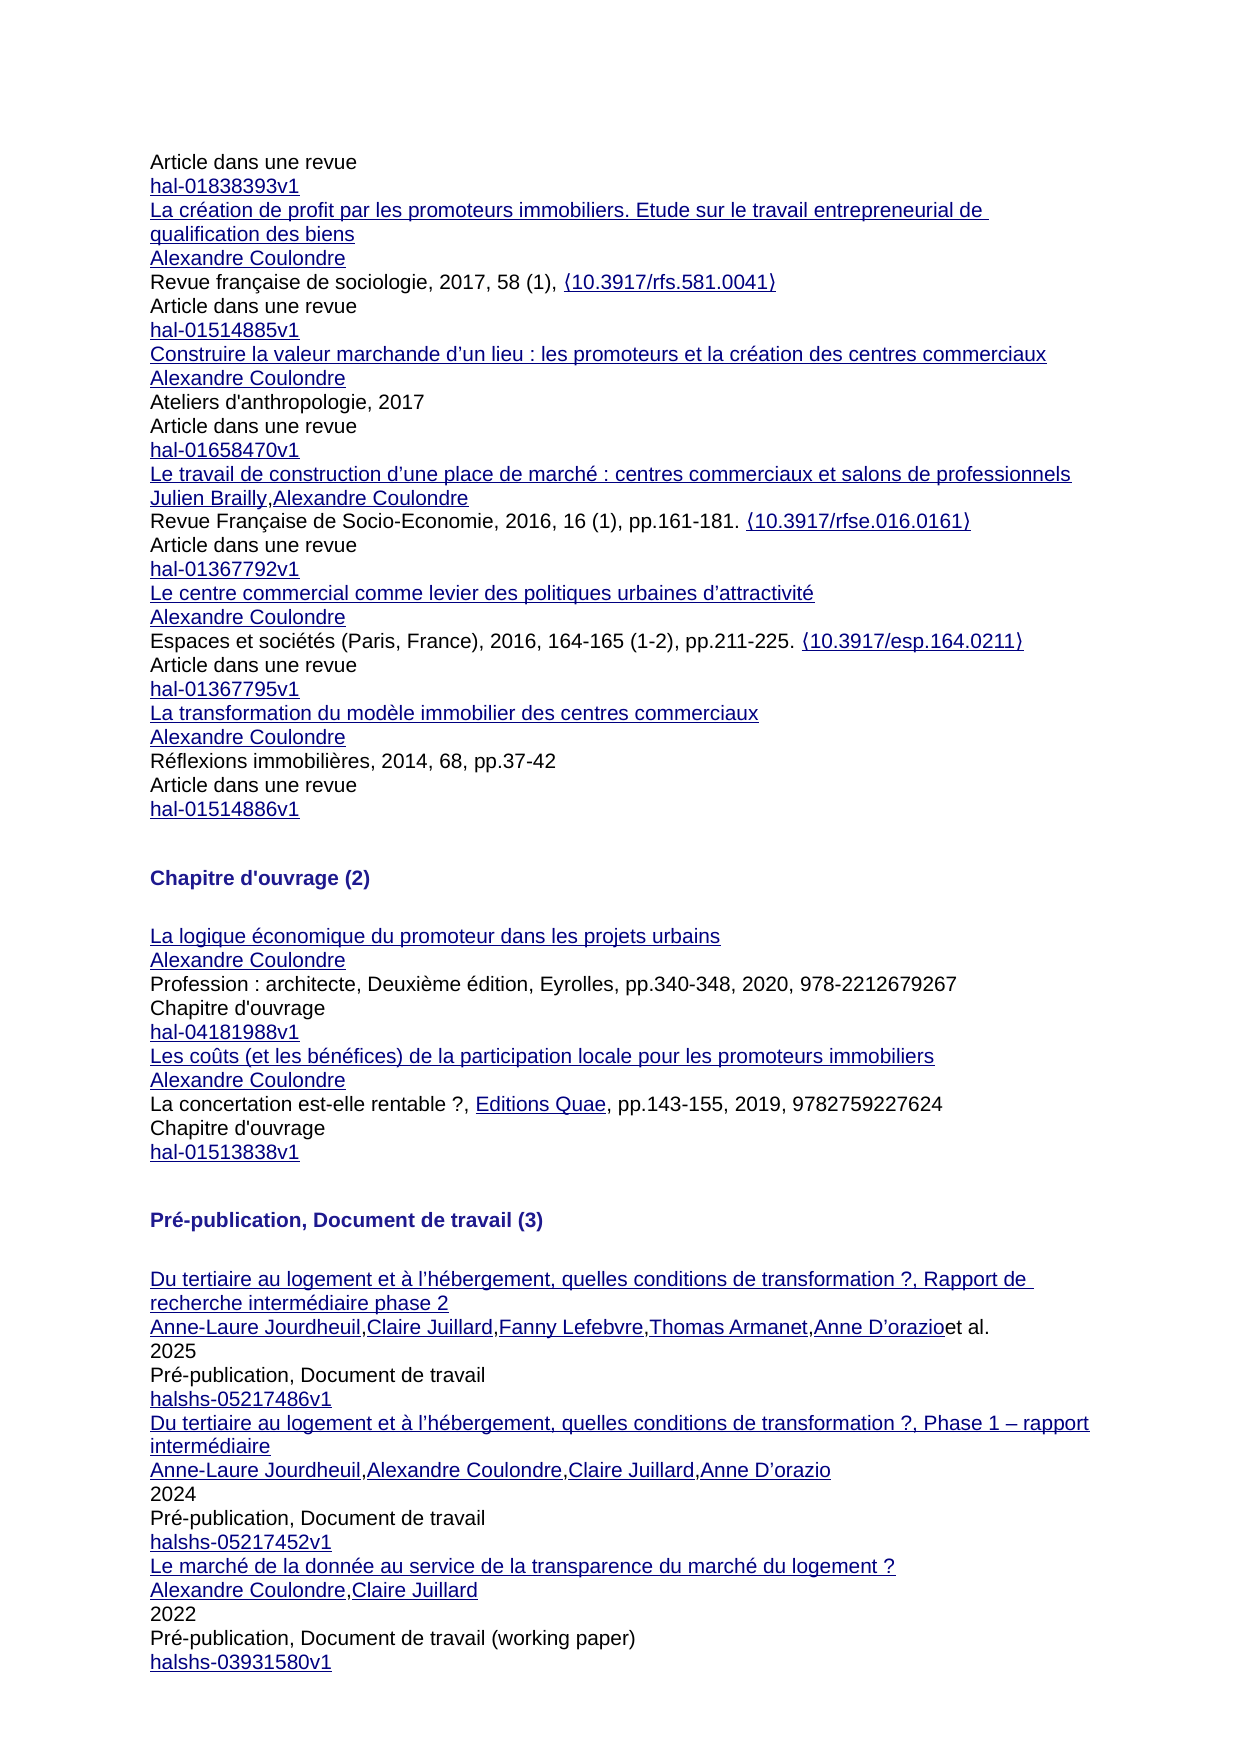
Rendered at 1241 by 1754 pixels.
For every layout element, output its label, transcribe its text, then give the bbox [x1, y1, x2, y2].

table_cell Article dans une revue hal-01838393v1 [150, 150, 1090, 198]
table_cell intermédiaire Anne-Laure Jourdheuil,Alexandre Coulondre,Claire Juillard,Anne D’orazio 2024 Pré-publication, Document de travail halshs-05217452v1 [150, 1432, 1090, 1554]
table_cell Le centre commercial comme levier des politiques urbaines d’attractivité Alexandre Coulondre Espaces et sociétés (Paris, France), 2016, 164-165 (1-2), pp.211-225. ⟨10.3917/esp.164.0211⟩ Article dans une revue hal-01367795v1 [150, 581, 1090, 701]
table_cell Le travail de construction d’une place de marché : centres commerciaux et salons de professionnels Julien Brailly,Alexandre Coulondre Revue Française de Socio-Economie, 2016, 16 (1), pp.161-181. ⟨10.3917/rfse.016.0161⟩ Article dans une revue hal-01367792v1 [150, 461, 1090, 581]
table_header La logique économique du promoteur dans les projets urbains Alexandre Coulondre Profession : architecte, Deuxième édition, Eyrolles, pp.340-348, 2020, 978-2212679267 Chapitre d'ouvrage hal-04181988v1 [150, 924, 1090, 1044]
table_cell La création de profit par les promoteurs immobiliers. Etude sur le travail entrepreneurial de qualification des biens Alexandre Coulondre Revue française de sociologie, 2017, 58 (1), ⟨10.3917/rfs.581.0041⟩ Article dans une revue hal-01514885v1 [150, 198, 1090, 342]
table_cell Les coûts (et les bénéfices) de la participation locale pour les promoteurs immobiliers Alexandre Coulondre La concertation est-elle rentable ?, Editions Quae, pp.143-155, 2019, 9782759227624 Chapitre d'ouvrage hal-01513838v1 [150, 1044, 1090, 1163]
table_cell Du tertiaire au logement et à l’hébergement, quelles conditions de transformation ?, Phase 1 – rapport [150, 1410, 1090, 1431]
table_cell Construire la valeur marchande d’un lieu : les promoteurs et la création des centres commerciaux Alexandre Coulondre Ateliers d'anthropologie, 2017 Article dans une revue hal-01658470v1 [150, 342, 1090, 461]
table_cell Le marché de la donnée au service de la transparence du marché du logement ? Alexandre Coulondre,Claire Juillard 2022 Pré-publication, Document de travail (working paper) halshs-03931580v1 [150, 1554, 1090, 1674]
table_header Du tertiaire au logement et à l’hébergement, quelles conditions de transformation ?, Rapport de recherche intermédiaire phase 2 Anne-Laure Jourdheuil,Claire Juillard,Fanny Lefebvre,Thomas Armanet,Anne D’orazioet al. 2025 Pré-publication, Document de travail halshs-05217486v1 [150, 1267, 1090, 1410]
subtitle Chapitre d'ouvrage (2) [150, 866, 1090, 889]
table_cell La transformation du modèle immobilier des centres commerciaux Alexandre Coulondre Réflexions immobilières, 2014, 68, pp.37-42 Article dans une revue hal-01514886v1 [150, 701, 1090, 821]
subtitle Pré-publication, Document de travail (3) [150, 1208, 1090, 1232]
